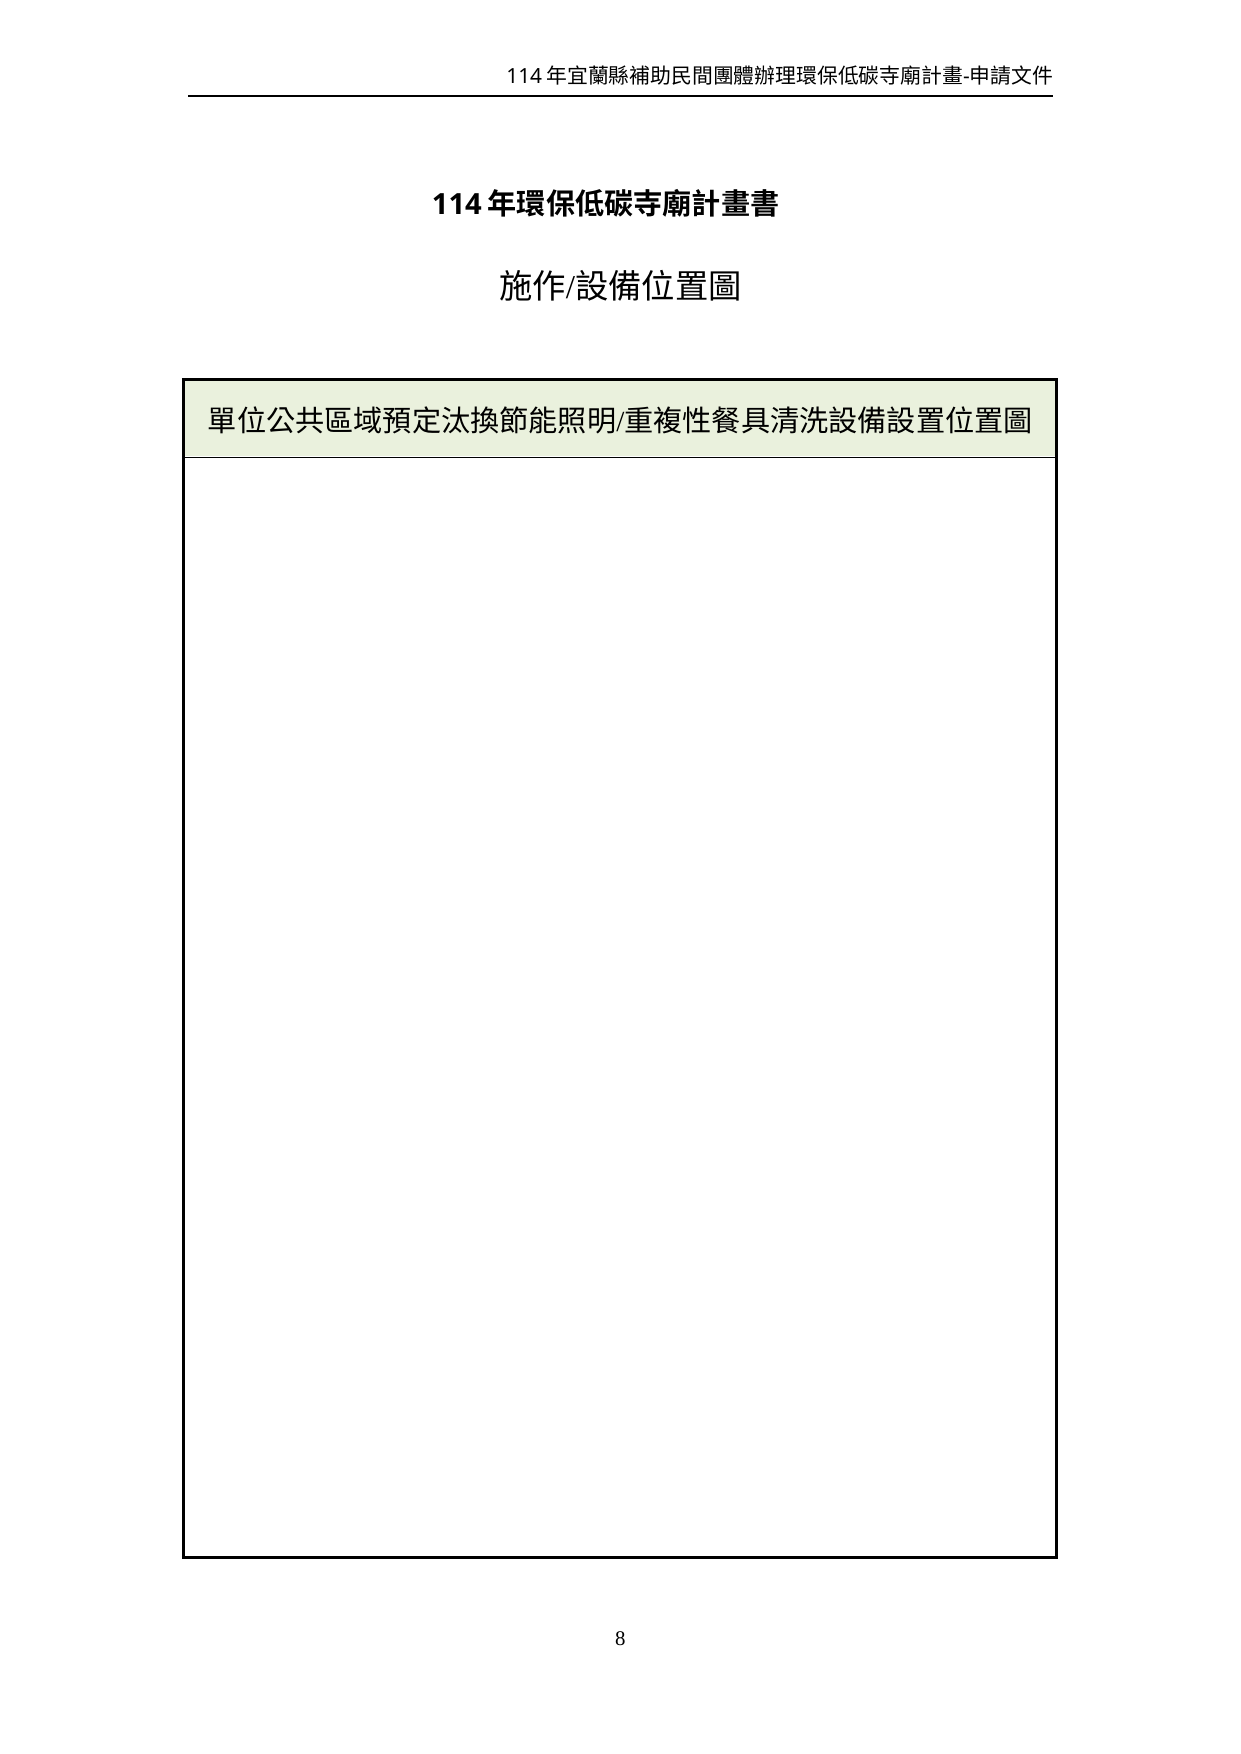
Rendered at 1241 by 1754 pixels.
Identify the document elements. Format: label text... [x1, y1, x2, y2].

text 114年環保低碳寺廟計畫書 [158, 164, 1053, 239]
table_cell [185, 458, 1055, 1556]
text 施作/設備位置圖 [187, 247, 1053, 322]
table_header 單位公共區域預定汰換節能照明/重複性餐具清洗設備設置位置圖 [185, 381, 1055, 456]
